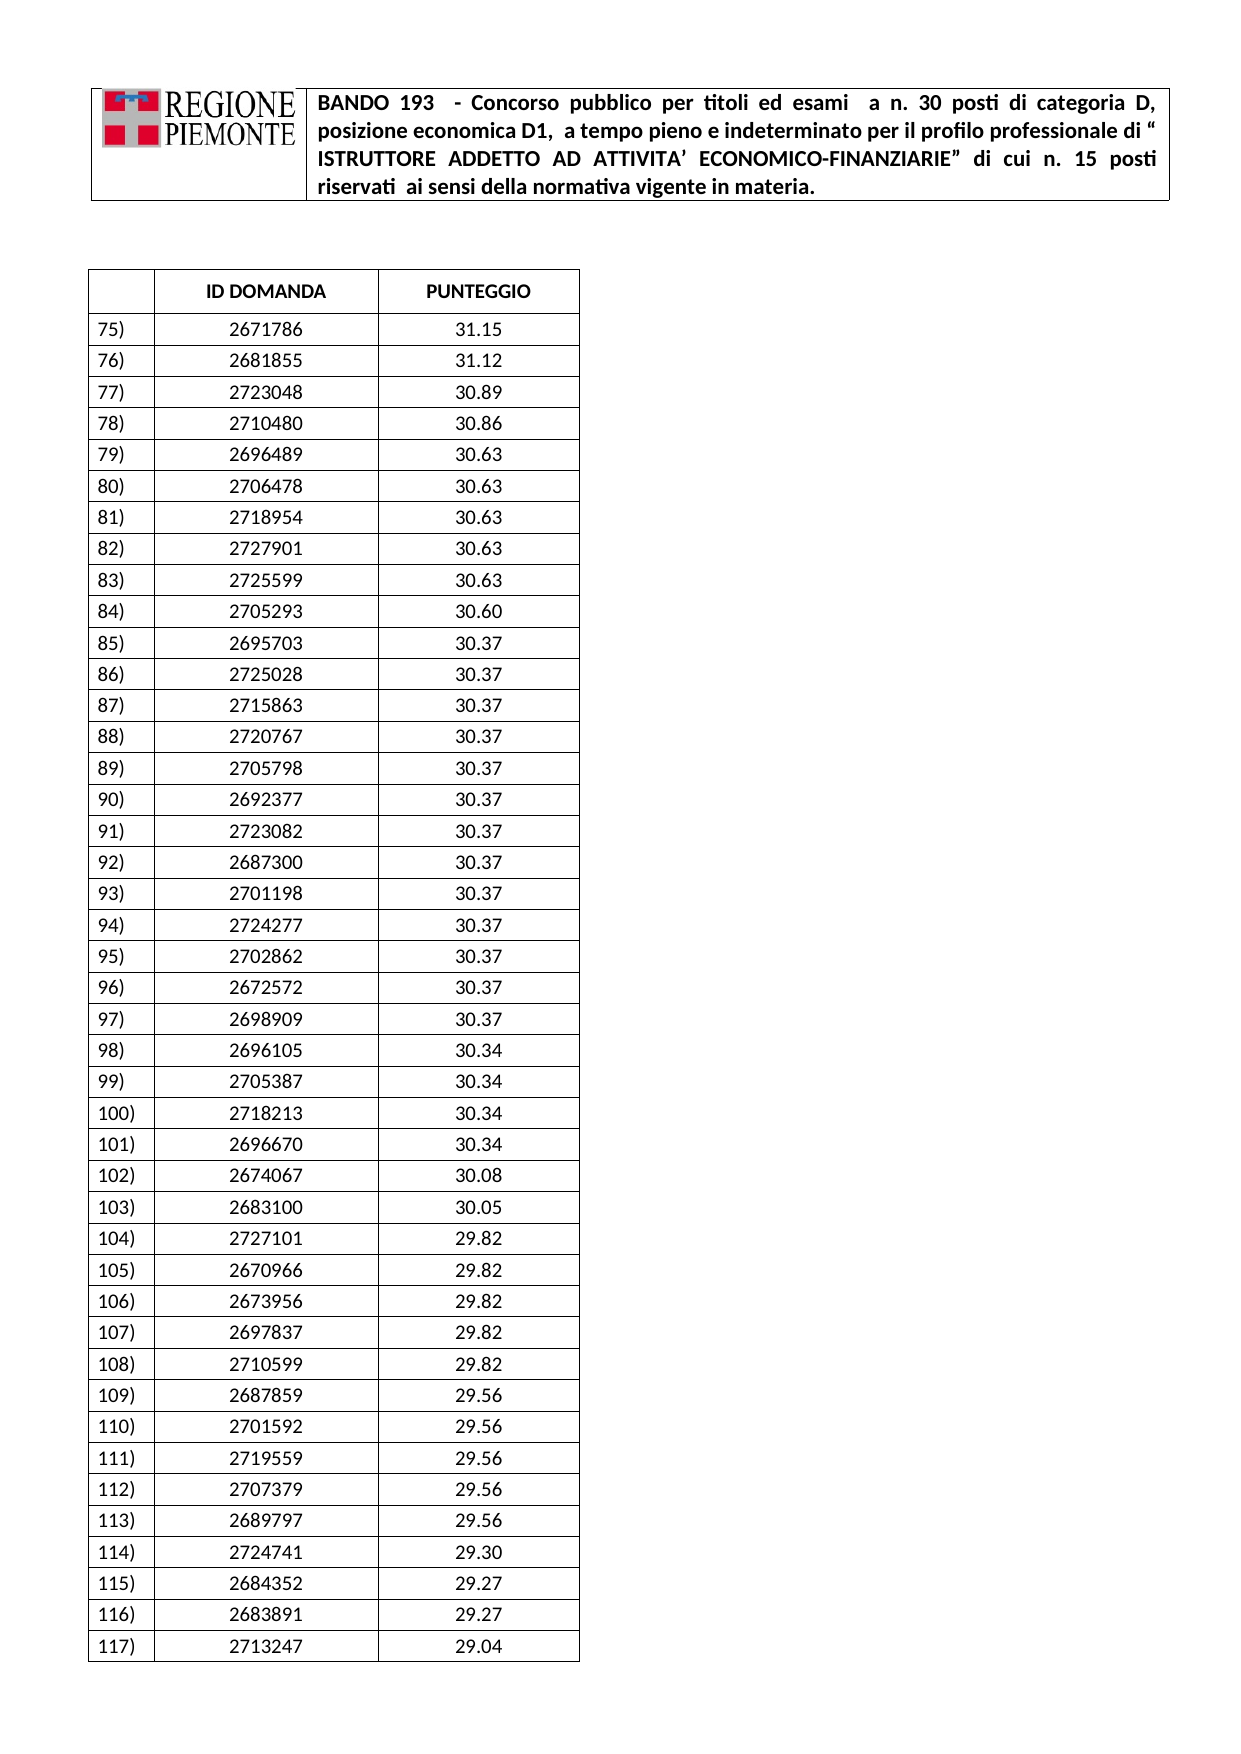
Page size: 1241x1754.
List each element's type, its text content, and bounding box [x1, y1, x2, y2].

table_cell [89, 910, 154, 940]
table_cell 30,34 [379, 1067, 579, 1097]
table_cell 2705387 [155, 1067, 378, 1097]
table_cell 2724741 [155, 1537, 378, 1567]
table_cell [89, 346, 154, 376]
table_cell 2723082 [155, 816, 378, 846]
table_cell [89, 1600, 154, 1630]
table_cell 29,56 [379, 1380, 579, 1411]
table_cell 2720767 [155, 722, 378, 752]
table_cell 30,63 [379, 502, 579, 533]
table_cell 2718213 [155, 1098, 378, 1128]
table_cell 2674067 [155, 1161, 378, 1191]
table_cell 2725599 [155, 565, 378, 595]
table_cell [89, 1537, 154, 1567]
table_cell 30,37 [379, 1004, 579, 1034]
table_cell 2713247 [155, 1631, 378, 1661]
table_cell 29,27 [379, 1600, 579, 1630]
table_cell 30,37 [379, 941, 579, 972]
table_cell [89, 502, 154, 533]
table_cell 30,34 [379, 1098, 579, 1128]
table_cell [89, 377, 154, 407]
table_cell [89, 785, 154, 815]
table_cell [89, 1224, 154, 1254]
table_cell 30,37 [379, 785, 579, 815]
table_cell 2689797 [155, 1506, 378, 1536]
table_cell 30,89 [379, 377, 579, 407]
table_cell 2681855 [155, 346, 378, 376]
table_cell [89, 1443, 154, 1473]
table_cell [89, 1192, 154, 1222]
table_cell 2683891 [155, 1600, 378, 1630]
table_cell 29,04 [379, 1631, 579, 1661]
table_header [89, 270, 154, 313]
table_cell 30,37 [379, 690, 579, 721]
table_cell 2698909 [155, 1004, 378, 1034]
table_cell 2706478 [155, 471, 378, 501]
table_cell [89, 973, 154, 1003]
table_cell 30,37 [379, 879, 579, 909]
table_cell [89, 1631, 154, 1661]
table_cell 2672572 [155, 973, 378, 1003]
table_cell 2696670 [155, 1129, 378, 1160]
table_cell 2684352 [155, 1568, 378, 1599]
table_cell 2692377 [155, 785, 378, 815]
table_cell 30,63 [379, 471, 579, 501]
table_cell [89, 816, 154, 846]
table_cell [89, 471, 154, 501]
table_cell 2724277 [155, 910, 378, 940]
table_cell 29,30 [379, 1537, 579, 1567]
table_cell 31,15 [379, 314, 579, 344]
table_cell [89, 1349, 154, 1379]
table_cell [89, 408, 154, 438]
table_cell 2707379 [155, 1474, 378, 1504]
table_cell 30,37 [379, 628, 579, 658]
table_cell [89, 879, 154, 909]
table_cell [89, 565, 154, 595]
table_cell [89, 690, 154, 721]
table_cell [89, 1129, 154, 1160]
table_cell [89, 1412, 154, 1442]
table_cell [89, 314, 154, 344]
table_cell [89, 722, 154, 752]
table_cell 2715863 [155, 690, 378, 721]
table_cell 2723048 [155, 377, 378, 407]
table_cell 30,86 [379, 408, 579, 438]
picture [101, 87, 296, 148]
table_cell [89, 1568, 154, 1599]
table_cell 2727101 [155, 1224, 378, 1254]
table_cell [89, 596, 154, 627]
table_header PUNTEGGIO [379, 270, 579, 313]
table_cell 2710599 [155, 1349, 378, 1379]
table_cell 2670966 [155, 1255, 378, 1285]
table_cell [89, 1004, 154, 1034]
table_cell 29,56 [379, 1443, 579, 1473]
table_cell [89, 1506, 154, 1536]
table_cell 30,37 [379, 973, 579, 1003]
table_cell 29,82 [379, 1286, 579, 1316]
table_cell 29,27 [379, 1568, 579, 1599]
table_cell [89, 1317, 154, 1348]
table_cell [89, 1286, 154, 1316]
table_cell 2683100 [155, 1192, 378, 1222]
table_cell 30,34 [379, 1129, 579, 1160]
table_cell 2696489 [155, 440, 378, 470]
table_cell 30,63 [379, 565, 579, 595]
table_cell 2671786 [155, 314, 378, 344]
table_cell 30,34 [379, 1035, 579, 1066]
table_cell [89, 1474, 154, 1504]
table_cell [89, 659, 154, 689]
table_cell 2727901 [155, 534, 378, 564]
table_cell 30,08 [379, 1161, 579, 1191]
table_cell [89, 1035, 154, 1066]
table_cell 29,82 [379, 1317, 579, 1348]
table_cell 30,37 [379, 753, 579, 783]
table_cell 30,63 [379, 440, 579, 470]
table_cell 30,37 [379, 816, 579, 846]
table_cell [89, 1098, 154, 1128]
table_cell 30,60 [379, 596, 579, 627]
table_cell 2697837 [155, 1317, 378, 1348]
table_cell 2701592 [155, 1412, 378, 1442]
table_cell [89, 941, 154, 972]
table_cell [89, 628, 154, 658]
table_cell 2673956 [155, 1286, 378, 1316]
table_cell [89, 753, 154, 783]
table_cell 2695703 [155, 628, 378, 658]
table_cell 30,37 [379, 659, 579, 689]
table_cell 2705798 [155, 753, 378, 783]
table_cell 31,12 [379, 346, 579, 376]
table_cell 2701198 [155, 879, 378, 909]
table_cell 2718954 [155, 502, 378, 533]
table_cell 30,63 [379, 534, 579, 564]
table_cell 2725028 [155, 659, 378, 689]
table_cell 2719559 [155, 1443, 378, 1473]
table_cell [89, 847, 154, 877]
table_cell 29,82 [379, 1224, 579, 1254]
table_cell [89, 1161, 154, 1191]
table_cell [89, 1380, 154, 1411]
table_cell 2710480 [155, 408, 378, 438]
table_cell [89, 1255, 154, 1285]
table_cell [89, 1067, 154, 1097]
table_cell 2687300 [155, 847, 378, 877]
table_cell [89, 440, 154, 470]
table_cell 30,37 [379, 722, 579, 752]
table_cell 2696105 [155, 1035, 378, 1066]
table_cell 2702862 [155, 941, 378, 972]
table_cell 30,37 [379, 910, 579, 940]
table_cell 2705293 [155, 596, 378, 627]
table_cell 2687859 [155, 1380, 378, 1411]
table_cell 29,82 [379, 1255, 579, 1285]
table_header ID DOMANDA [155, 270, 378, 313]
table_cell 29,56 [379, 1474, 579, 1504]
table_cell 30,37 [379, 847, 579, 877]
table_cell 29,56 [379, 1412, 579, 1442]
table_cell 30,05 [379, 1192, 579, 1222]
table_cell 29,82 [379, 1349, 579, 1379]
table_cell 29,56 [379, 1506, 579, 1536]
table_cell [89, 534, 154, 564]
